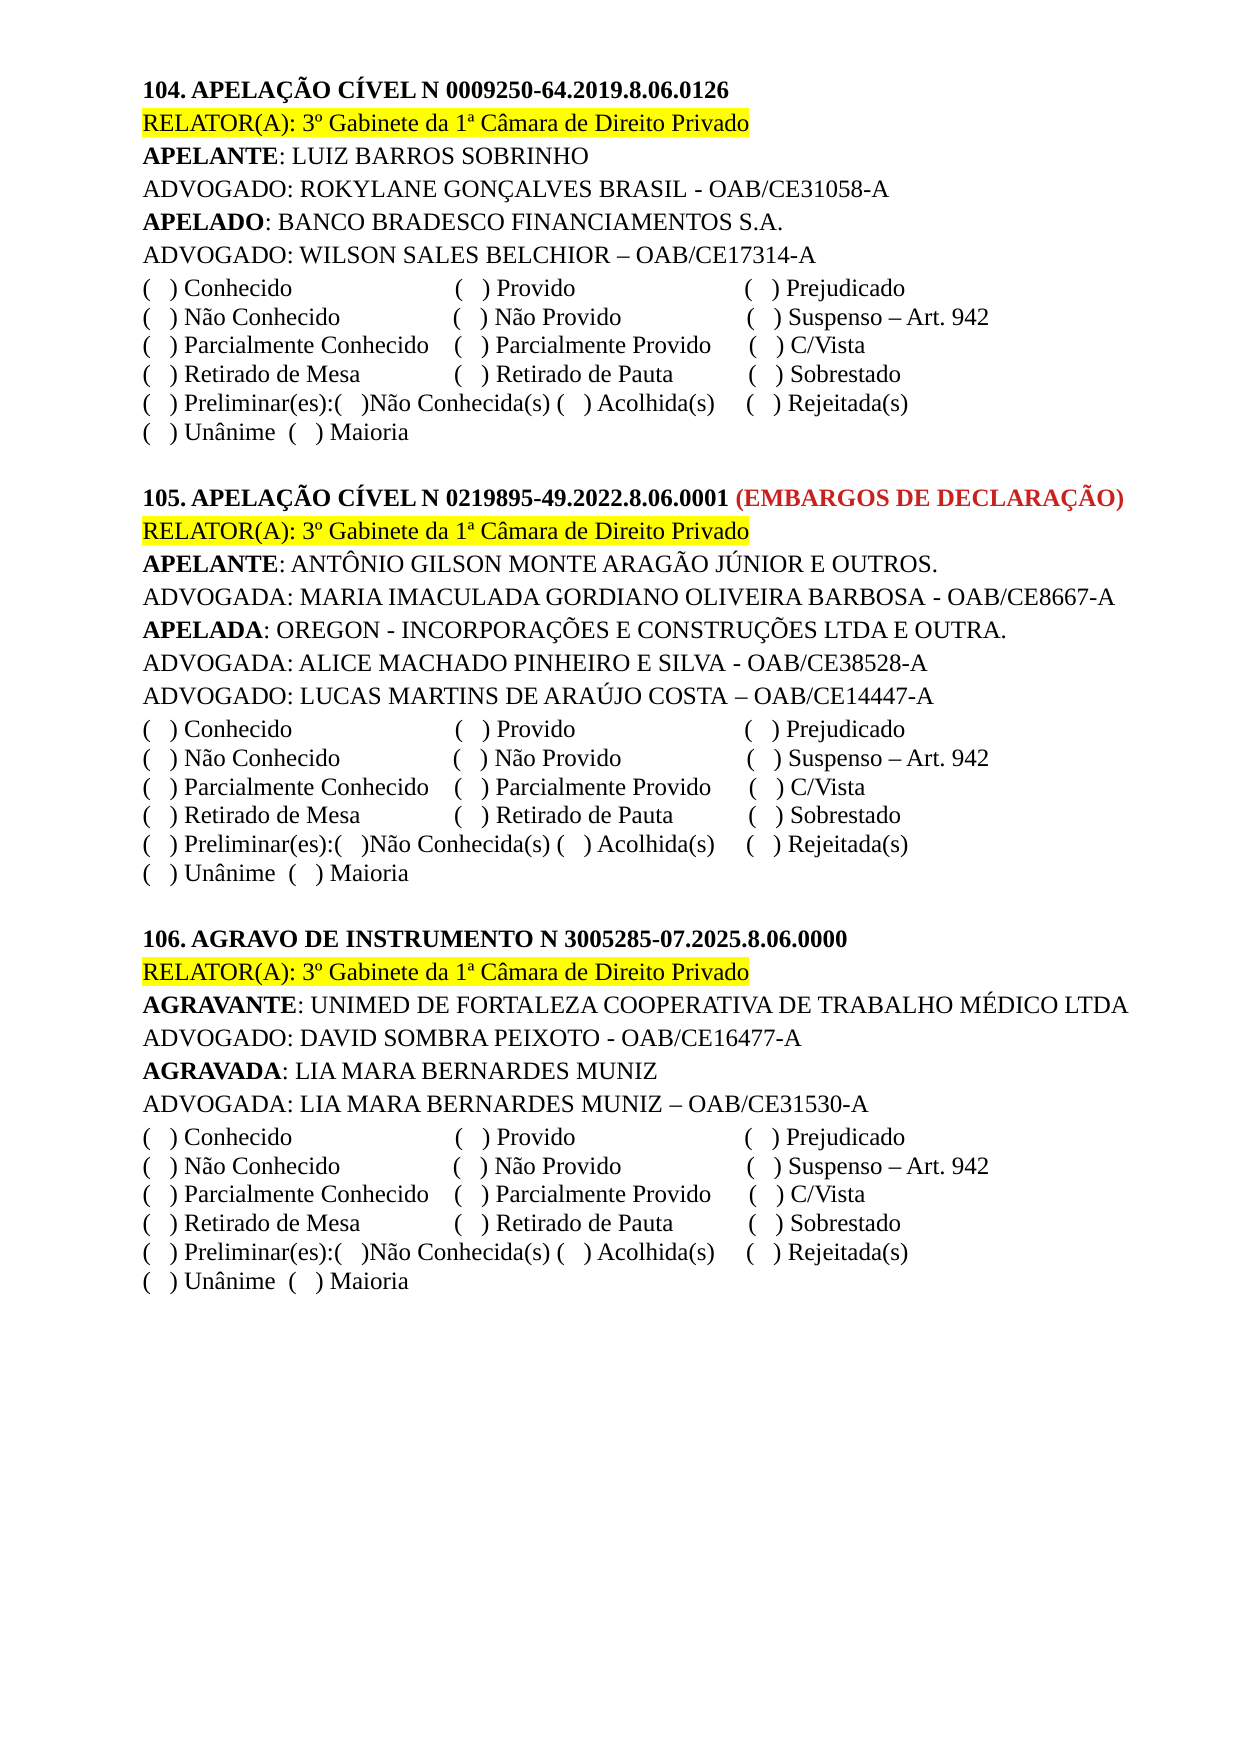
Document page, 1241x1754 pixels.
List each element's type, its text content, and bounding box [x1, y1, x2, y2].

text ( ) Retirado de Mesa ( ) Retirado de Pauta ( ) Sobrestado [142, 800, 1158, 829]
text ( ) Não Conhecido ( ) Não Provido ( ) Suspenso – Art. 942 [142, 1151, 1158, 1179]
text ( ) Parcialmente Conhecido ( ) Parcialmente Provido ( ) C/Vista [142, 1179, 1158, 1208]
text ( ) Parcialmente Conhecido ( ) Parcialmente Provido ( ) C/Vista [142, 772, 1158, 800]
text ( ) Unânime ( ) Maioria 106. AGRAVO DE INSTRUMENTO N 3005285-07.2025.8.06.0000 RELATOR(A): 3º Gabinete da 1ª Câmara de Direito Privado AGRAVANTE: UNIMED DE FORTALEZA COOPERATIVA DE TRABALHO MÉDICO LTDA ADVOGADO: DAVID SOMBRA PEIXOTO - OAB/CE16477-A AGRAVADA: LIA MARA BERNARDES MUNIZ ADVOGADA: LIA MARA BERNARDES MUNIZ – OAB/CE31530-A [142, 858, 1141, 1118]
text ( ) Conhecido ( ) Provido ( ) Prejudicado [142, 273, 1141, 302]
text ( ) Unânime ( ) Maioria [142, 1266, 1141, 1361]
text 104. APELAÇÃO CÍVEL N 0009250-64.2019.8.06.0126 RELATOR(A): 3º Gabinete da 1ª Câmara de Direito Privado APELANTE: LUIZ BARROS SOBRINHO ADVOGADO: ROKYLANE GONÇALVES BRASIL - OAB/CE31058-A APELADO: BANCO BRADESCO FINANCIAMENTOS S.A. ADVOGADO: WILSON SALES BELCHIOR – OAB/CE17314-A [142, 75, 1141, 269]
text ( ) Conhecido ( ) Provido ( ) Prejudicado [142, 1122, 1141, 1151]
text ( ) Preliminar(es):( )Não Conhecida(s) ( ) Acolhida(s) ( ) Rejeitada(s) [142, 388, 1158, 417]
text ( ) Unânime ( ) Maioria 105. APELAÇÃO CÍVEL N 0219895-49.2022.8.06.0001 (EMBARGOS DE DECLARAÇÃO) RELATOR(A): 3º Gabinete da 1ª Câmara de Direito Privado APELANTE: ANTÔNIO GILSON MONTE ARAGÃO JÚNIOR E OUTROS. ADVOGADA: MARIA IMACULADA GORDIANO OLIVEIRA BARBOSA - OAB/CE8667-A APELADA: OREGON - INCORPORAÇÕES E CONSTRUÇÕES LTDA E OUTRA. ADVOGADA: ALICE MACHADO PINHEIRO E SILVA - OAB/CE38528-A ADVOGADO: LUCAS MARTINS DE ARAÚJO COSTA – OAB/CE14447-A [142, 417, 1141, 710]
text ( ) Não Conhecido ( ) Não Provido ( ) Suspenso – Art. 942 [142, 743, 1158, 772]
text ( ) Parcialmente Conhecido ( ) Parcialmente Provido ( ) C/Vista [142, 331, 1158, 359]
text ( ) Conhecido ( ) Provido ( ) Prejudicado [142, 714, 1141, 743]
text ( ) Preliminar(es):( )Não Conhecida(s) ( ) Acolhida(s) ( ) Rejeitada(s) [142, 829, 1158, 858]
text ( ) Não Conhecido ( ) Não Provido ( ) Suspenso – Art. 942 [142, 302, 1158, 331]
text ( ) Retirado de Mesa ( ) Retirado de Pauta ( ) Sobrestado [142, 359, 1158, 388]
text ( ) Preliminar(es):( )Não Conhecida(s) ( ) Acolhida(s) ( ) Rejeitada(s) [142, 1237, 1158, 1266]
text ( ) Retirado de Mesa ( ) Retirado de Pauta ( ) Sobrestado [142, 1208, 1158, 1237]
